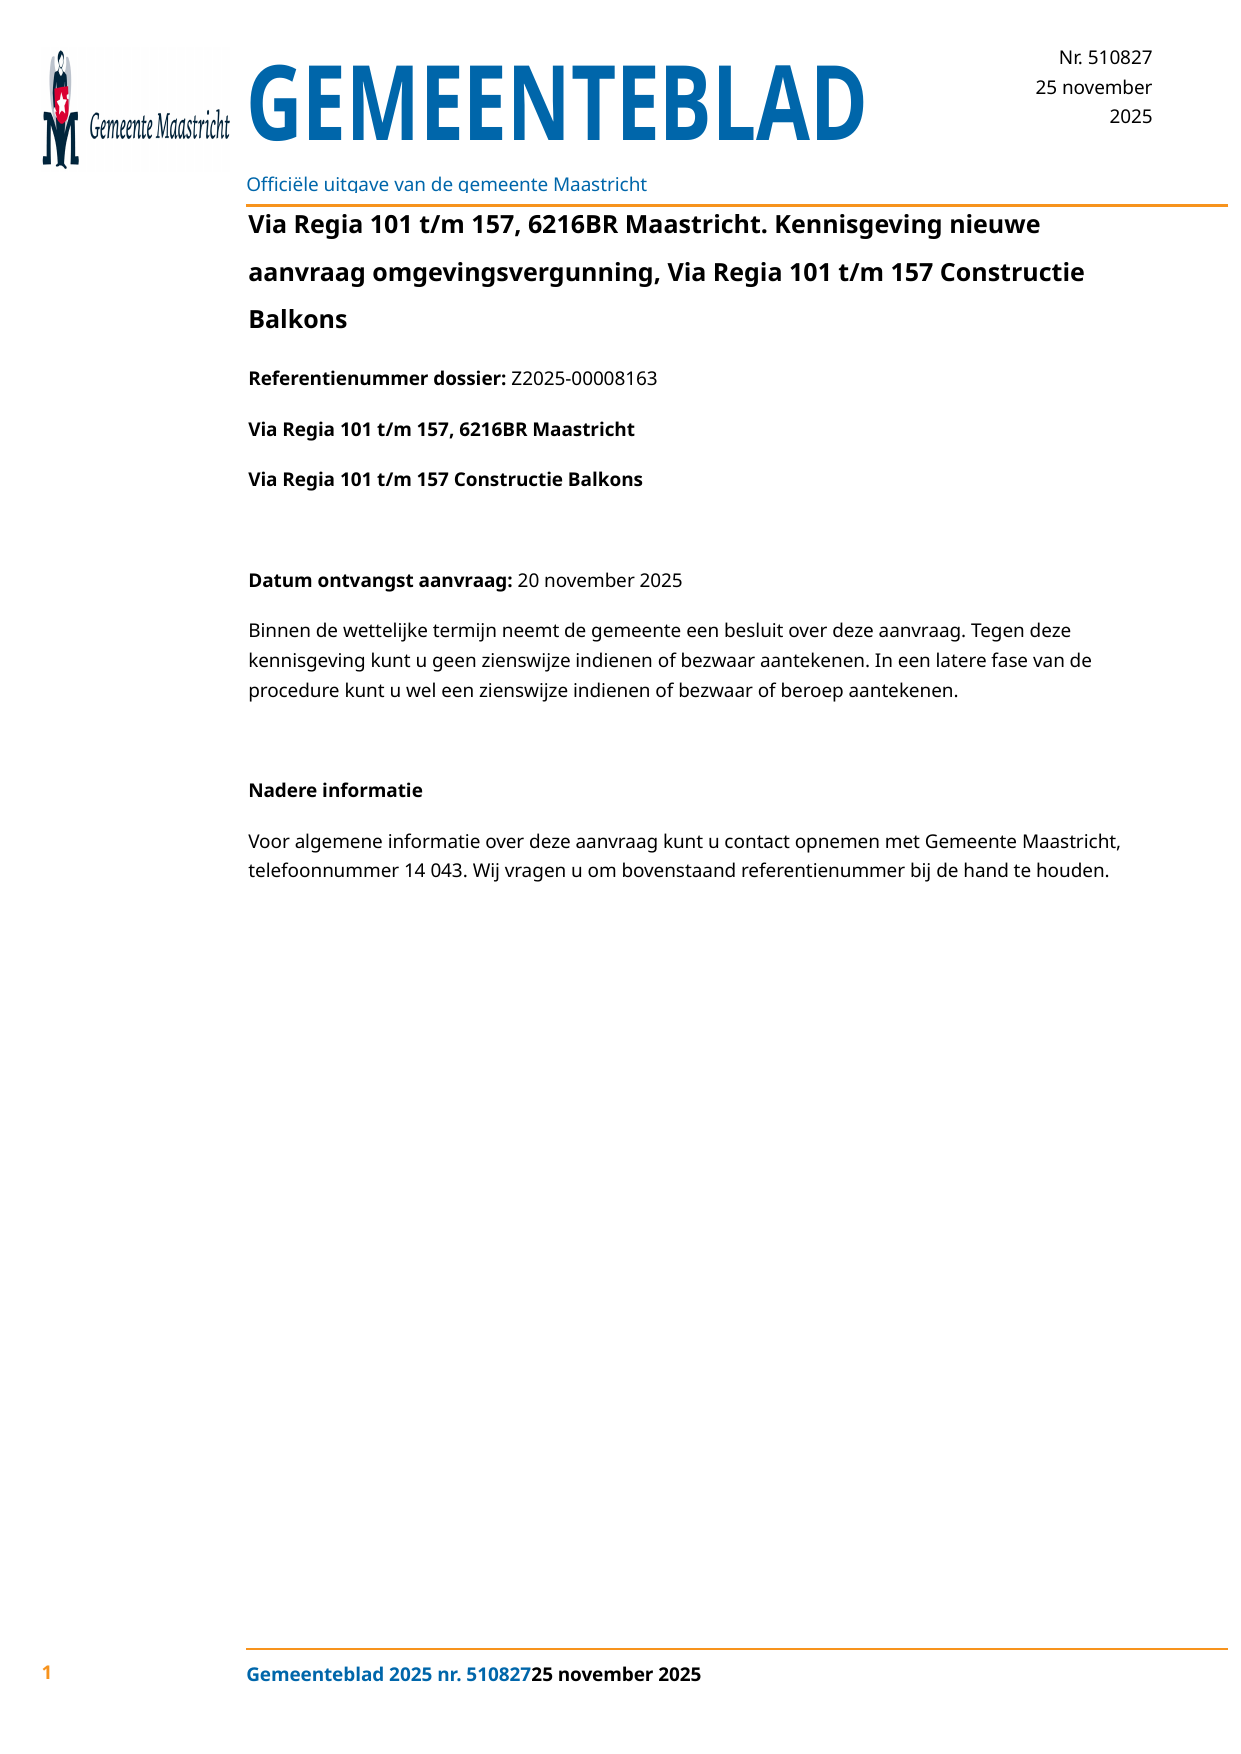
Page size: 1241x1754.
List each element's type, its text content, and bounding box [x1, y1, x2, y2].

text Nadere informatie [248, 778, 1152, 803]
text Via Regia 101 t/m 157, 6216BR Maastricht. Kennisgeving nieuwe aanvraag omgevingsvergunning, Via Regia 101 t/m 157 Constructie Balkons [248, 207, 1152, 336]
text Via Regia 101 t/m 157 Constructie Balkons [248, 466, 1152, 492]
text Via Regia 101 t/m 157, 6216BR Maastricht [248, 416, 1152, 442]
text Datum ontvangst aanvraag: 20 november 2025 [248, 567, 1152, 593]
text Referentienummer dossier: Z2025-00008163 [248, 366, 1152, 391]
picture [41, 47, 231, 172]
text Voor algemene informatie over deze aanvraag kunt u contact opnemen met Gemeente Maastricht, telefoonnummer 14 043. Wij vragen u om bovenstaand referentienummer bij de hand te houden. [248, 828, 1152, 883]
text Binnen de wettelijke termijn neemt de gemeente een besluit over deze aanvraag. Tegen deze kennisgeving kunt u geen zienswijze indienen of bezwaar aantekenen. In een latere fase van de procedure kunt u wel een zienswijze indienen of bezwaar of beroep aantekenen. [248, 618, 1152, 702]
